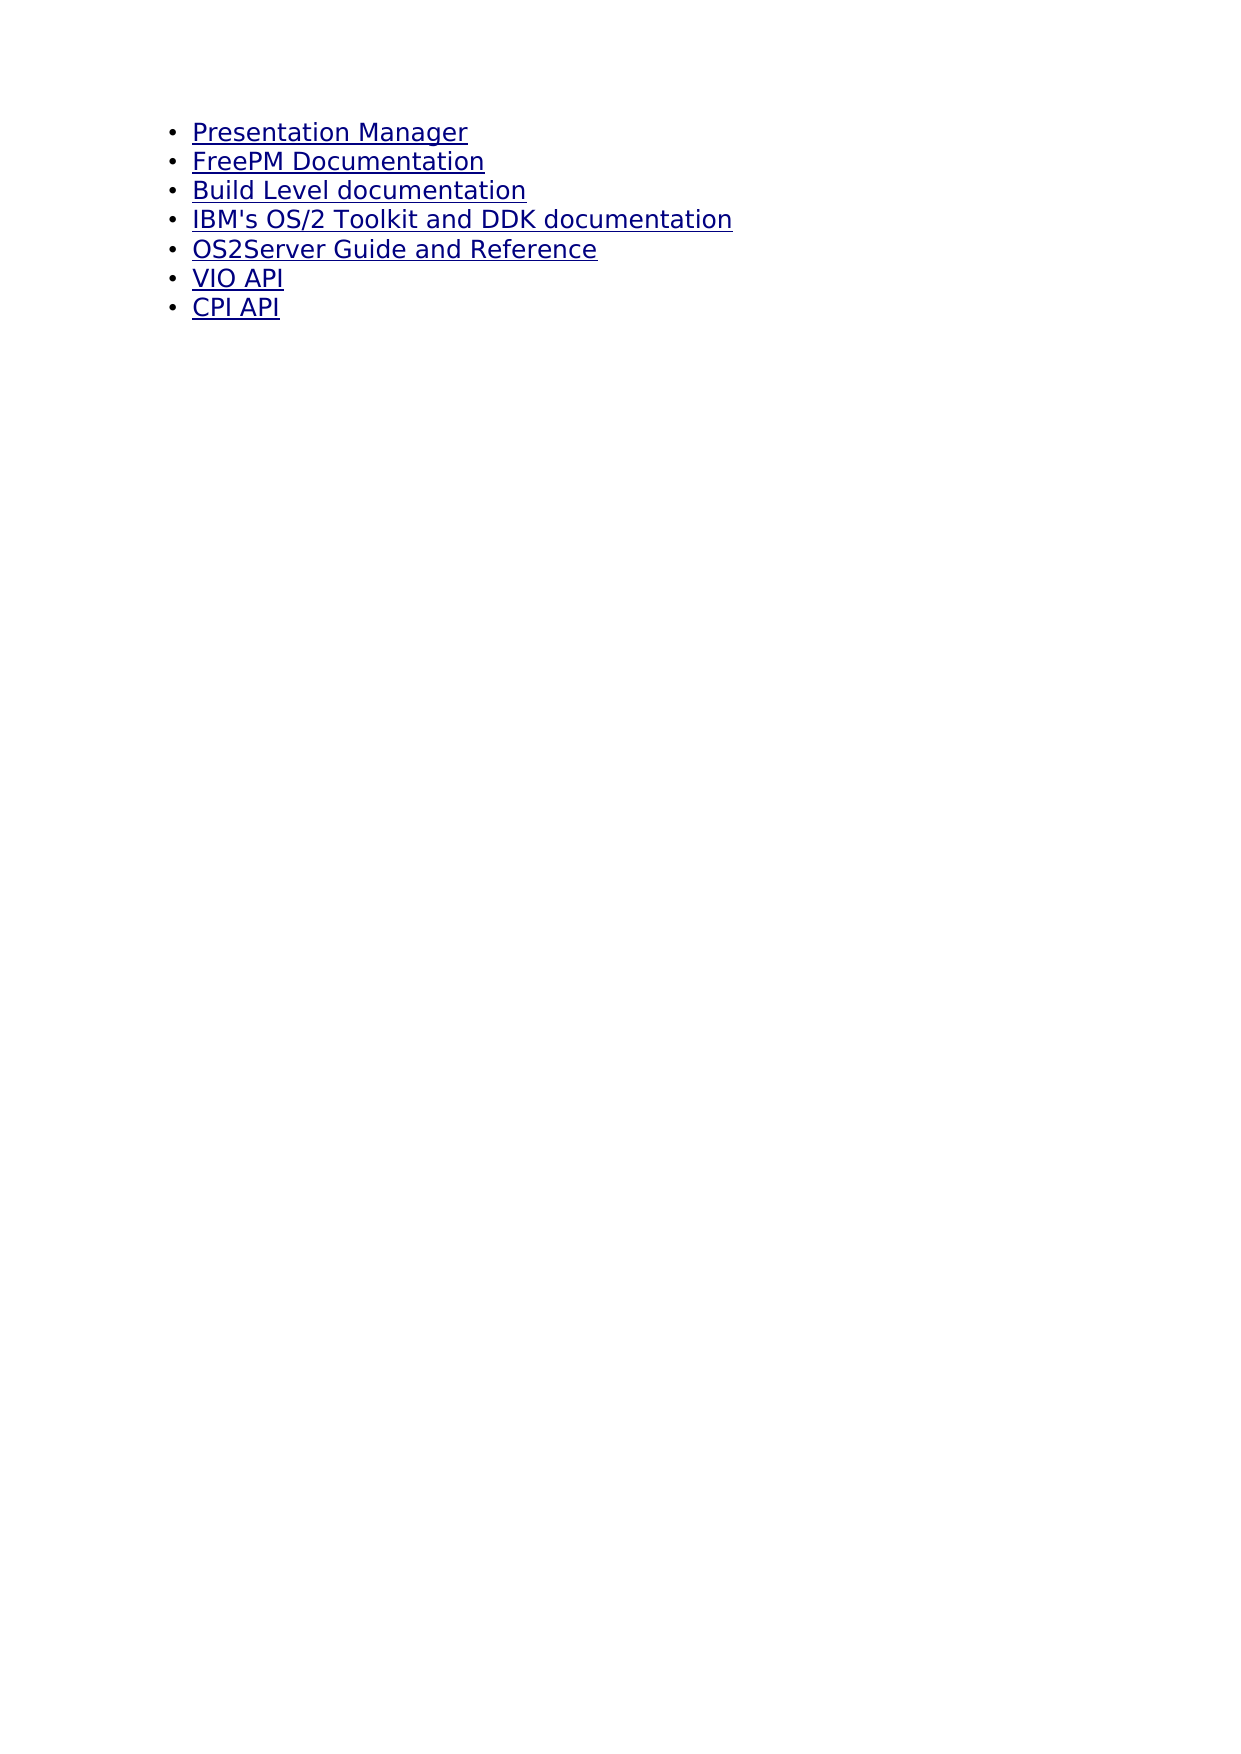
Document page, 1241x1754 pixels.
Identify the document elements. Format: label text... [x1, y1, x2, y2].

list Build Level documentation [177, 176, 1122, 206]
list CPI API [177, 293, 1122, 322]
list IBM's OS/2 Toolkit and DDK documentation [177, 206, 1122, 235]
list FreePM Documentation [177, 147, 1122, 176]
list VIO API [177, 264, 1122, 293]
list OS2Server Guide and Reference [177, 235, 1122, 264]
list Presentation Manager [177, 118, 1122, 147]
